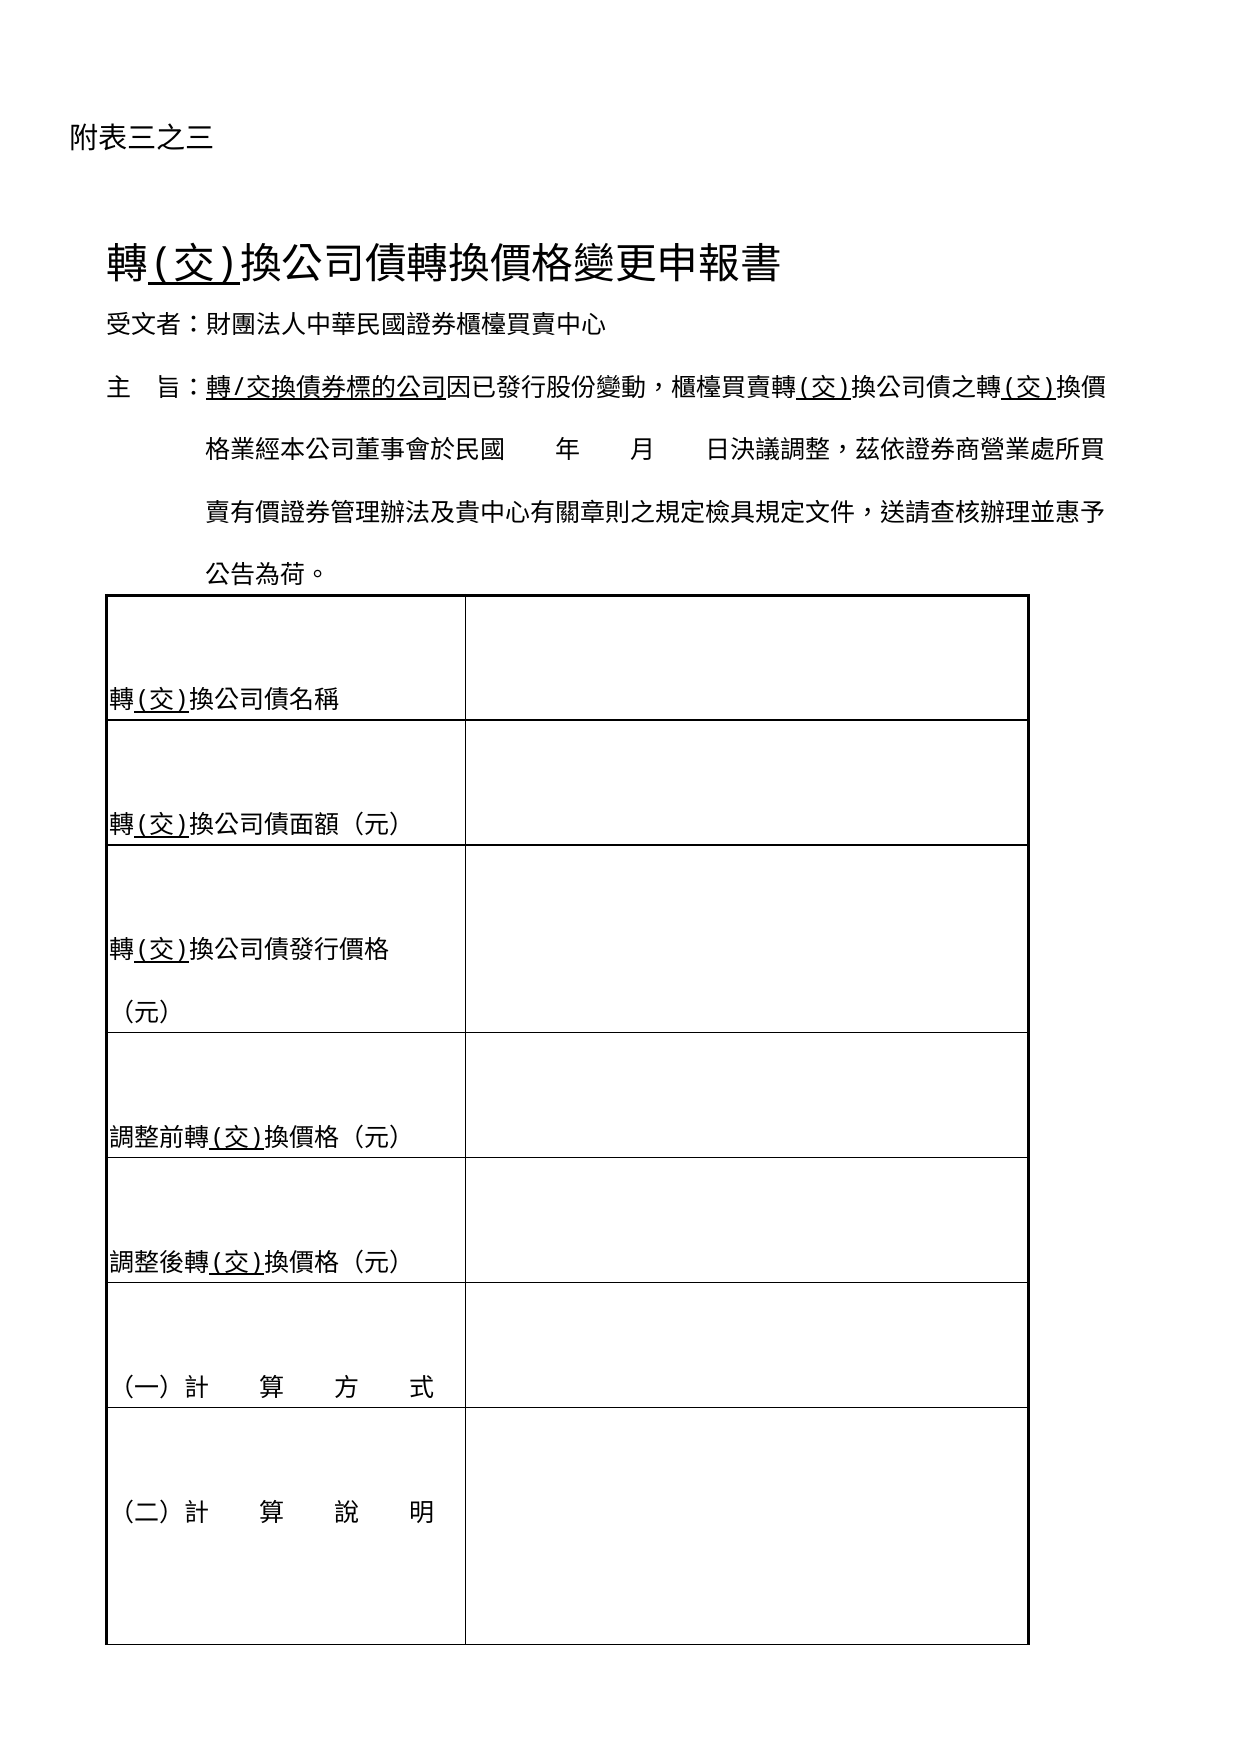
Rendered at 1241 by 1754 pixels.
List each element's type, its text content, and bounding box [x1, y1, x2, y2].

table_cell [466, 1158, 1027, 1281]
table_cell 調整後轉(交)換價格（元） [108, 1158, 465, 1281]
table_header 轉(交)換公司債名稱 [108, 597, 465, 719]
table_cell （一）計 算 方 式 [108, 1283, 465, 1406]
table_cell [466, 1283, 1027, 1406]
text 主 旨：轉/交換債券標的公司因已發行股份變動，櫃檯買賣轉(交)換公司債之轉(交)換價格業經本公司董事會於民國 年 月 日決議調整，茲依證券商營業處所買賣有價證券管理辦法及貴中心有關章則之規定檢具規定文件，送請查核辦理並惠予公告為荷。 [106, 344, 1118, 594]
table_cell [466, 1408, 1027, 1643]
table_header [466, 597, 1027, 719]
text 受文者：財團法人中華民國證券櫃檯買賣中心 [106, 281, 1118, 344]
text 附表三之三 [69, 94, 1118, 156]
table_cell [466, 721, 1027, 844]
table_cell 轉(交)換公司債發行價格（元） [108, 846, 465, 1031]
table_cell [466, 1033, 1027, 1156]
table_cell 轉(交)換公司債面額（元） [108, 721, 465, 844]
table_cell 調整前轉(交)換價格（元） [108, 1033, 465, 1156]
text 轉(交)換公司債轉換價格變更申報書 [106, 219, 1118, 281]
table_cell （二）計 算 說 明 [108, 1408, 465, 1643]
table_cell [466, 846, 1027, 1031]
